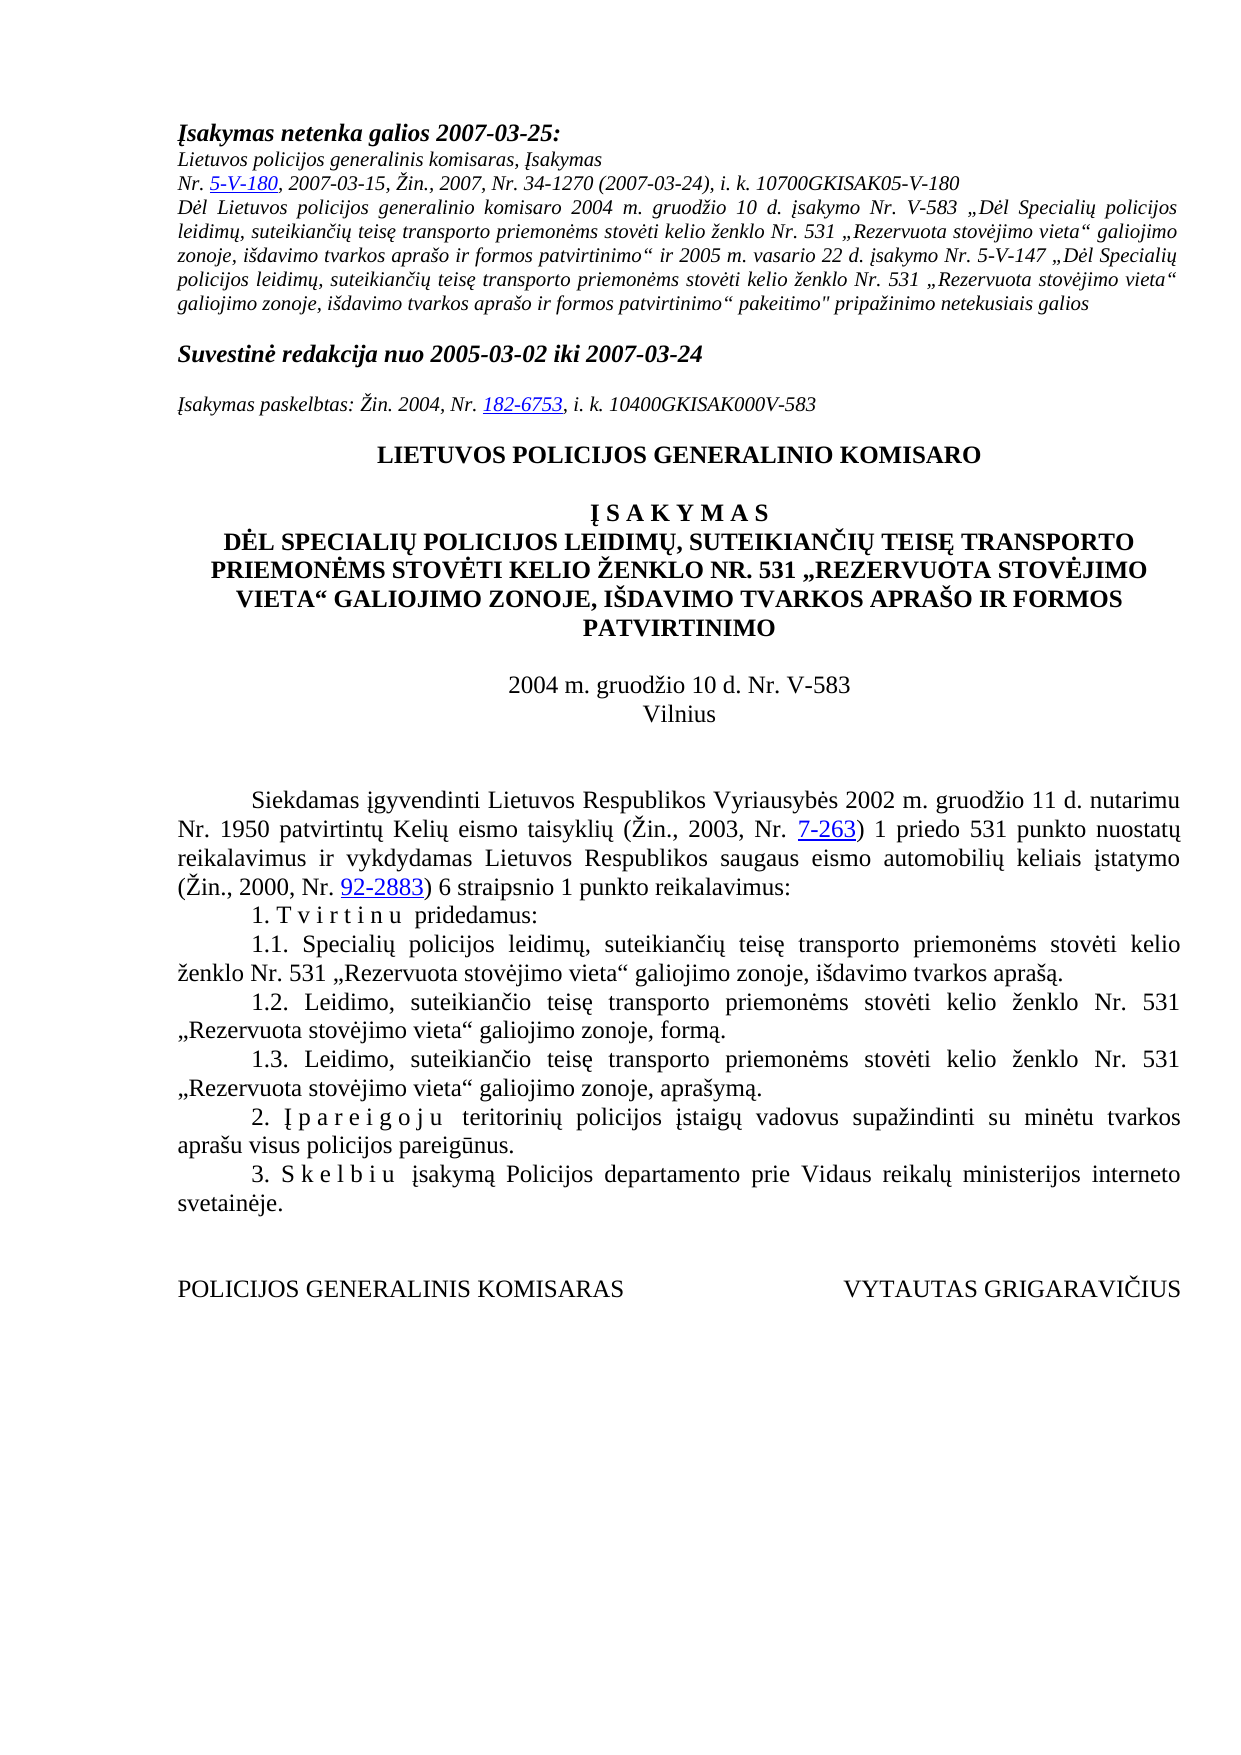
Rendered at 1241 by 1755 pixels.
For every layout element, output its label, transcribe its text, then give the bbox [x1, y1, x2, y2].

text LIETUVOS POLICIJOS GENERALINIO KOMISARO [177, 440, 1181, 469]
text Suvestinė redakcija nuo 2005-03-02 iki 2007-03-24 [177, 339, 1181, 368]
text Siekdamas įgyvendinti Lietuvos Respublikos Vyriausybės 2002 m. gruodžio 11 d. nutarimu Nr. 1950 patvirtintų Kelių eismo taisyklių (Žin., 2003, Nr. 7-263) 1 priedo 531 punkto nuostatų reikalavimus ir vykdydamas Lietuvos Respublikos saugaus eismo automobilių keliais įstatymo (Žin., 2000, Nr. 92-2883) 6 straipsnio 1 punkto reikalavimus: [177, 785, 1181, 900]
text Dėl Lietuvos policijos generalinio komisaro 2004 m. gruodžio 10 d. įsakymo Nr. V-583 „Dėl Specialių policijos leidimų, suteikiančių teisę transporto priemonėms stovėti kelio ženklo Nr. 531 „Rezervuota stovėjimo vieta“ galiojimo zonoje, išdavimo tvarkos aprašo ir formos patvirtinimo“ ir 2005 m. vasario 22 d. įsakymo Nr. 5-V-147 „Dėl Specialių policijos leidimų, suteikiančių teisę transporto priemonėms stovėti kelio ženklo Nr. 531 „Rezervuota stovėjimo vieta“ galiojimo zonoje, išdavimo tvarkos aprašo ir formos patvirtinimo“ pakeitimo" pripažinimo netekusiais galios [177, 195, 1181, 315]
text 1.3. Leidimo, suteikiančio teisę transporto priemonėms stovėti kelio ženklo Nr. 531 „Rezervuota stovėjimo vieta“ galiojimo zonoje, aprašymą. [177, 1044, 1181, 1102]
text 2. Įpareigoju teritorinių policijos įstaigų vadovus supažindinti su minėtu tvarkos aprašu visus policijos pareigūnus. [177, 1102, 1181, 1159]
text DĖL SPECIALIŲ POLICIJOS LEIDIMŲ, SUTEIKIANČIŲ TEISĘ TRANSPORTO PRIEMONĖMS STOVĖTI KELIO ŽENKLO NR. 531 „REZERVUOTA STOVĖJIMO VIETA“ GALIOJIMO ZONOJE, IŠDAVIMO TVARKOS APRAŠO IR FORMOS PATVIRTINIMO [177, 527, 1181, 642]
text 2004 m. gruodžio 10 d. Nr. V-583 [177, 670, 1181, 699]
text Įsakymas netenka galios 2007-03-25: [177, 118, 1181, 147]
text 1. Tvirtinu pridedamus: [177, 900, 1181, 929]
text Įsakymas paskelbtas: Žin. 2004, Nr. 182-6753, i. k. 10400GKISAK000V-583 [177, 392, 1181, 416]
text Vilnius [177, 699, 1181, 728]
text 3. Skelbiu įsakymą Policijos departamento prie Vidaus reikalų ministerijos interneto svetainėje. [177, 1159, 1181, 1217]
text POLICIJOS GENERALINIS KOMISARAS VYTAUTAS GRIGARAVIČIUS [177, 1274, 1181, 1303]
text 1.1. Specialių policijos leidimų, suteikiančių teisę transporto priemonėms stovėti kelio ženklo Nr. 531 „Rezervuota stovėjimo vieta“ galiojimo zonoje, išdavimo tvarkos aprašą. [177, 929, 1181, 987]
text Lietuvos policijos generalinis komisaras, Įsakymas [177, 147, 1181, 171]
text Nr. 5-V-180, 2007-03-15, Žin., 2007, Nr. 34-1270 (2007-03-24), i. k. 10700GKISAK05-V-180 [177, 171, 1181, 195]
text Į S A K Y M A S [177, 498, 1181, 527]
text 1.2. Leidimo, suteikiančio teisę transporto priemonėms stovėti kelio ženklo Nr. 531 „Rezervuota stovėjimo vieta“ galiojimo zonoje, formą. [177, 987, 1181, 1044]
